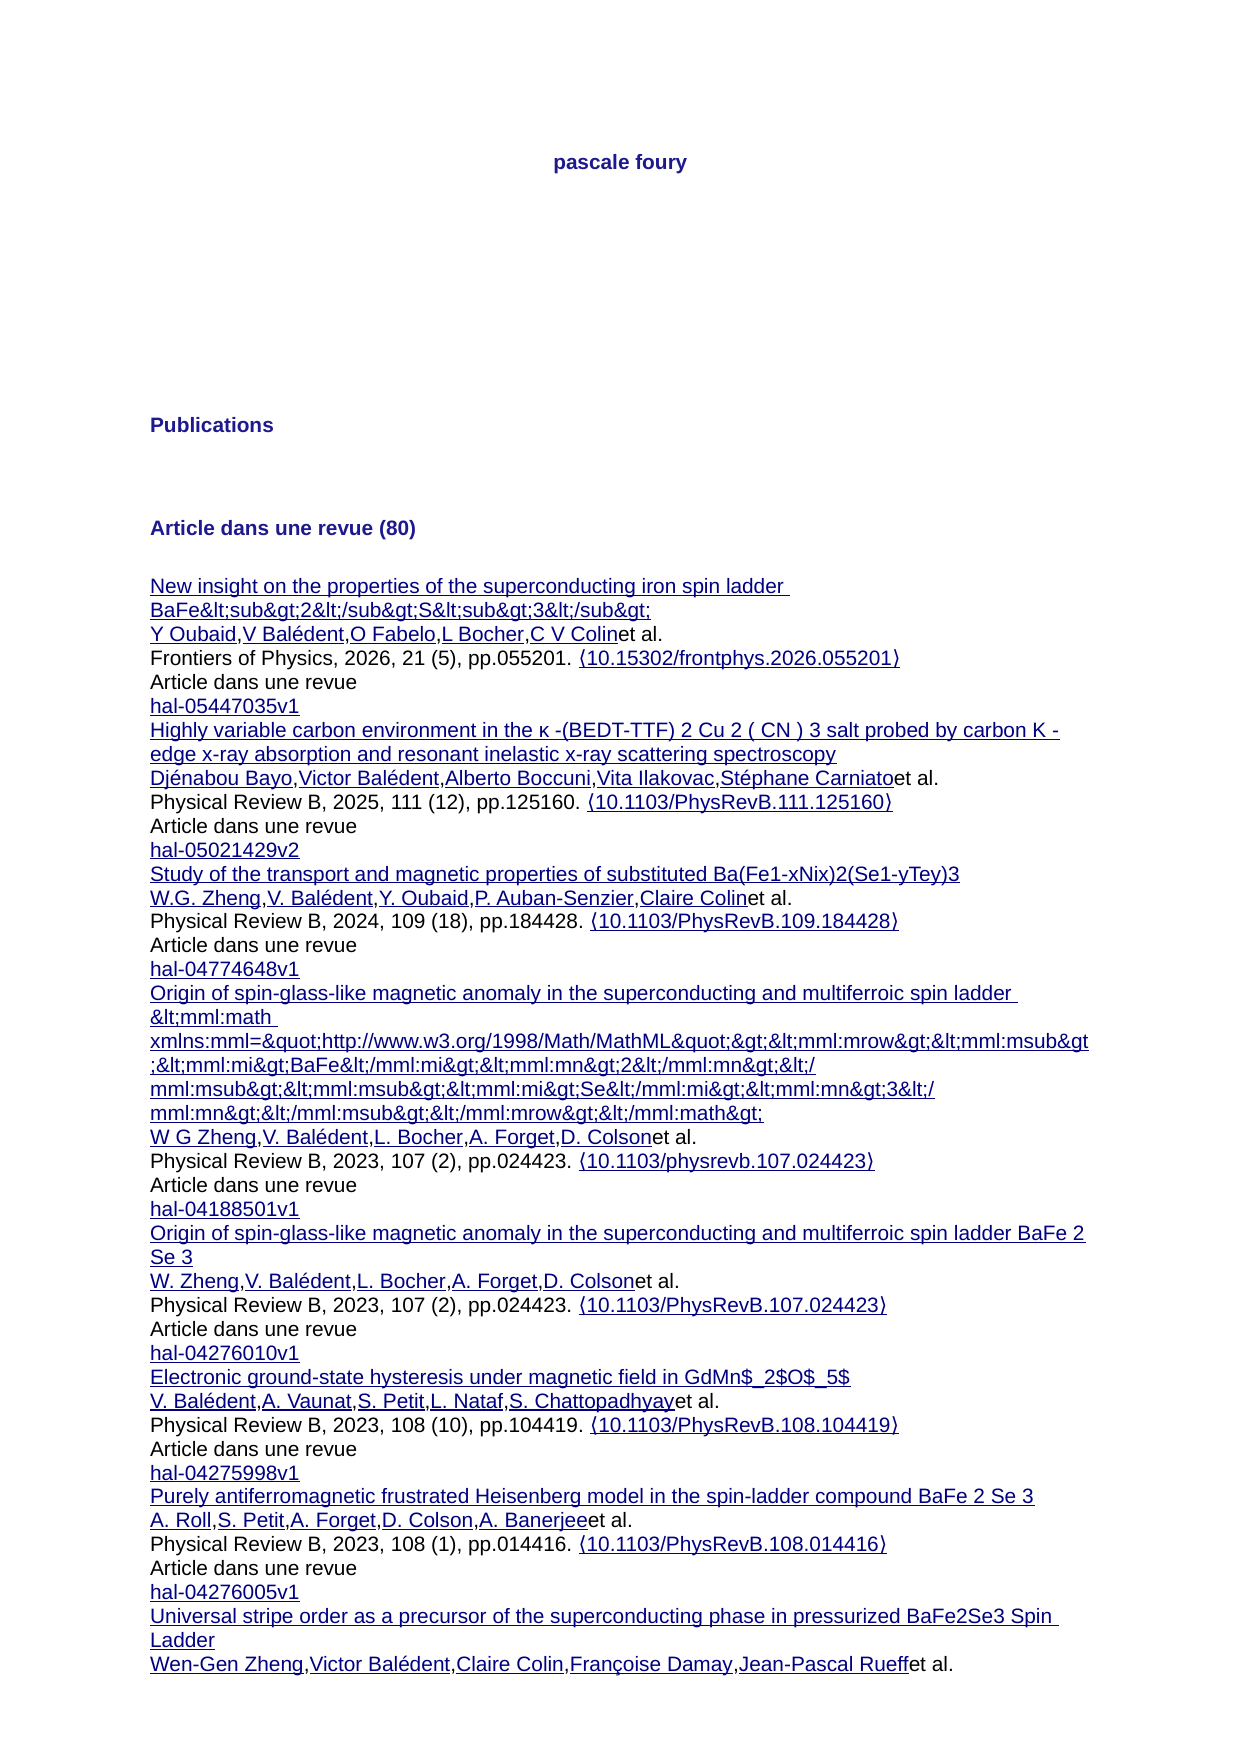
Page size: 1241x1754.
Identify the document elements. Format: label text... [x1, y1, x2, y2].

table_cell Purely antiferromagnetic frustrated Heisenberg model in the spin-ladder compound BaFe 2 Se 3 A. Roll,S. Petit,A. Forget,D. Colson,A. Banerjeeet al. Physical Review B, 2023, 108 (1), pp.014416. ⟨10.1103/PhysRevB.108.014416⟩ Article dans une revue hal-04276005v1 [150, 1484, 1090, 1604]
table_cell Highly variable carbon environment in the κ -(BEDT-TTF) 2 Cu 2 ( CN ) 3 salt probed by carbon K -edge x-ray absorption and resonant inelastic x-ray scattering spectroscopy Djénabou Bayo,Victor Balédent,Alberto Boccuni,Vita Ilakovac,Stéphane Carniatoet al. Physical Review B, 2025, 111 (12), pp.125160. ⟨10.1103/PhysRevB.111.125160⟩ Article dans une revue hal-05021429v2 [150, 718, 1090, 861]
subtitle pascale foury [150, 150, 1090, 174]
table_cell Universal stripe order as a precursor of the superconducting phase in pressurized BaFe2Se3 Spin Ladder Wen-Gen Zheng,Victor Balédent,Claire Colin,Françoise Damay,Jean-Pascal Rueffet al. [150, 1604, 1090, 1676]
table_cell Study of the transport and magnetic properties of substituted Ba(Fe1-xNix)2(Se1-yTey)3 W.G. Zheng,V. Balédent,Y. Oubaid,P. Auban-Senzier,Claire Colinet al. Physical Review B, 2024, 109 (18), pp.184428. ⟨10.1103/PhysRevB.109.184428⟩ Article dans une revue hal-04774648v1 [150, 861, 1090, 981]
table_header New insight on the properties of the superconducting iron spin ladder BaFe&lt;sub&gt;2&lt;/sub&gt;S&lt;sub&gt;3&lt;/sub&gt; Y Oubaid,V Balédent,O Fabelo,L Bocher,C V Colinet al. Frontiers of Physics, 2026, 21 (5), pp.055201. ⟨10.15302/frontphys.2026.055201⟩ Article dans une revue hal-05447035v1 [150, 574, 1090, 718]
subtitle Publications [150, 412, 1090, 436]
table_cell Origin of spin-glass-like magnetic anomaly in the superconducting and multiferroic spin ladder BaFe 2 Se 3 W. Zheng,V. Balédent,L. Bocher,A. Forget,D. Colsonet al. Physical Review B, 2023, 107 (2), pp.024423. ⟨10.1103/PhysRevB.107.024423⟩ Article dans une revue hal-04276010v1 [150, 1221, 1090, 1364]
table_cell Origin of spin-glass-like magnetic anomaly in the superconducting and multiferroic spin ladder &lt;mml:math xmlns:mml=&quot;http://www.w3.org/1998/Math/MathML&quot;&gt;&lt;mml:mrow&gt;&lt;mml:msub&gt;&lt;mml:mi&gt;BaFe&lt;/mml:mi&gt;&lt;mml:mn&gt;2&lt;/mml:mn&gt;&lt;/mml:msub&gt;&lt;mml:msub&gt;&lt;mml:mi&gt;Se&lt;/mml:mi&gt;&lt;mml:mn&gt;3&lt;/mml:mn&gt;&lt;/mml:msub&gt;&lt;/mml:mrow&gt;&lt;/mml:math&gt; W G Zheng,V. Balédent,L. Bocher,A. Forget,D. Colsonet al. Physical Review B, 2023, 107 (2), pp.024423. ⟨10.1103/physrevb.107.024423⟩ Article dans une revue hal-04188501v1 [150, 981, 1090, 1221]
table_cell Electronic ground-state hysteresis under magnetic field in GdMn$_2$O$_5$ V. Balédent,A. Vaunat,S. Petit,L. Nataf,S. Chattopadhyayet al. Physical Review B, 2023, 108 (10), pp.104419. ⟨10.1103/PhysRevB.108.104419⟩ Article dans une revue hal-04275998v1 [150, 1365, 1090, 1484]
subtitle Article dans une revue (80) [150, 516, 1090, 539]
